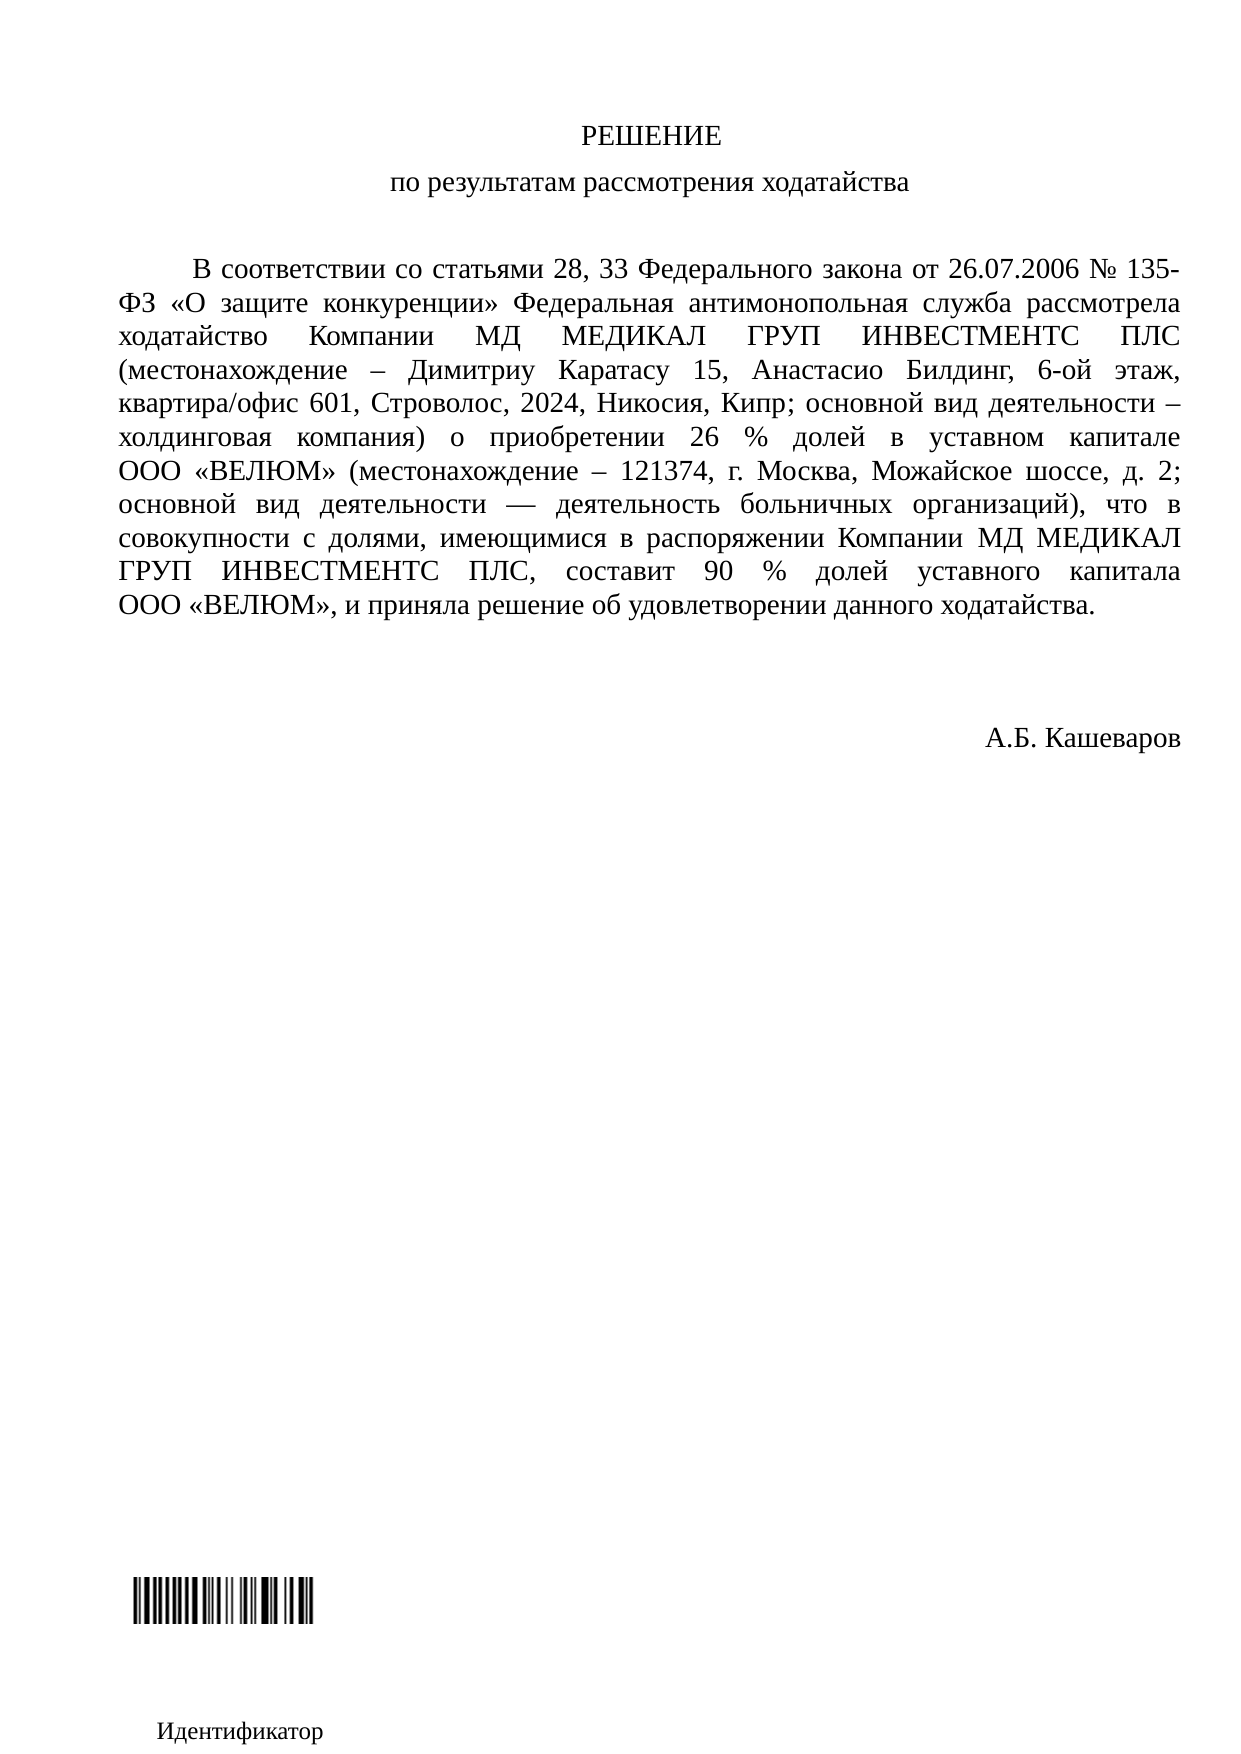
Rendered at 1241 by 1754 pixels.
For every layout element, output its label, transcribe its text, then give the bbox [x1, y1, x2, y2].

picture [118, 1577, 331, 1624]
text А.Б. Кашеваров [118, 720, 1181, 754]
text РЕШЕНИЕ [121, 118, 1181, 152]
text В соответствии со статьями 28, 33 Федерального закона от 26.07.2006 № 135-ФЗ «О защите конкуренции» Федеральная антимонопольная служба рассмотрела ходатайство Компании МД МЕДИКАЛ ГРУП ИНВЕСТМЕНТС ПЛС (местонахождение – Димитриу Каратасу 15, Анастасио Билдинг, 6-ой этаж, квартира/офис 601, Строволос, 2024, Никосия, Кипр; основной вид деятельности – холдинговая компания) о приобретении 26 % долей в уставном капитале ООО «ВЕЛЮМ» (местонахождение – 121374, г. Москва, Можайское шоссе, д. 2; основной вид деятельности — деятельность больничных организаций), что в совокупности с долями, имеющимися в распоряжении Компании МД МЕДИКАЛ ГРУП ИНВЕСТМЕНТС ПЛС, составит 90 % долей уставного капитала ООО «ВЕЛЮМ», и приняла решение об удовлетворении данного ходатайства. [118, 251, 1181, 620]
text по результатам рассмотрения ходатайства [118, 164, 1181, 198]
